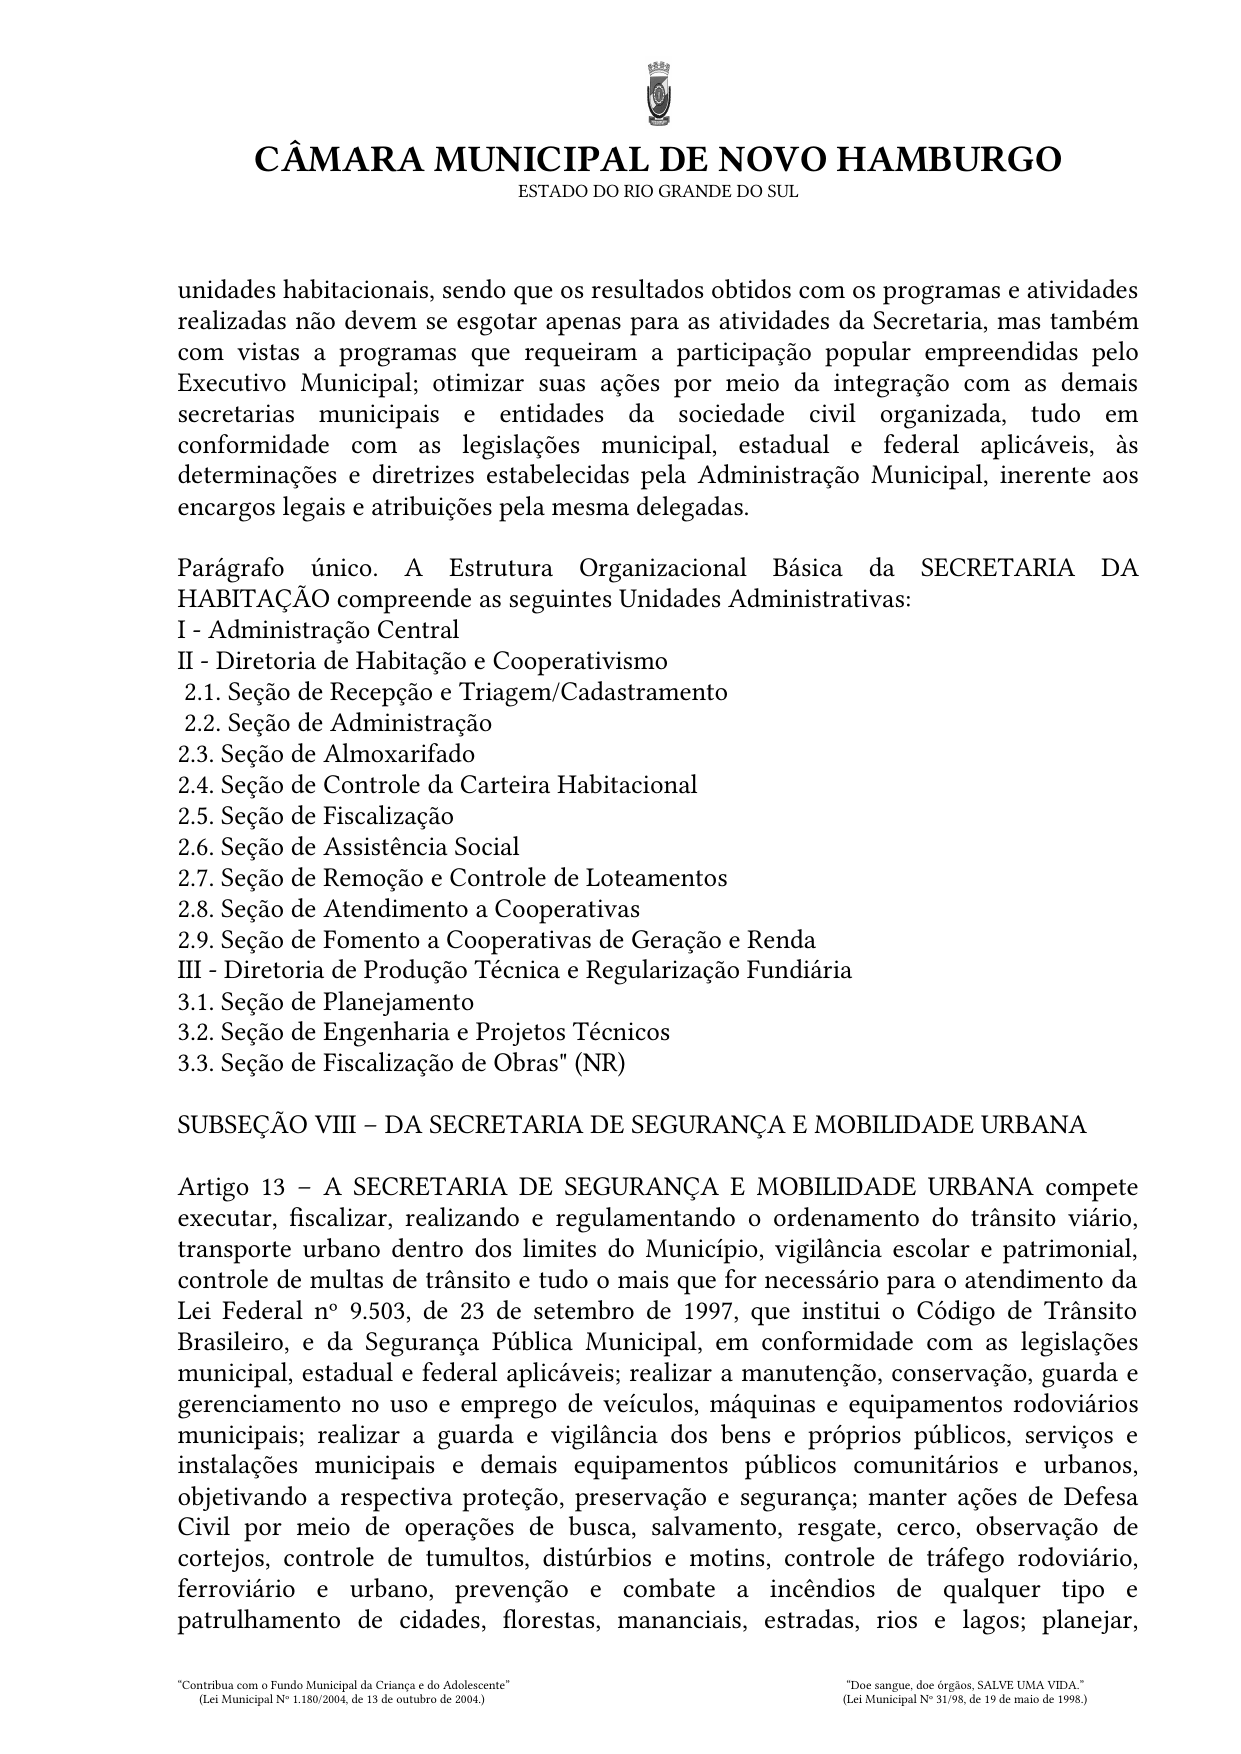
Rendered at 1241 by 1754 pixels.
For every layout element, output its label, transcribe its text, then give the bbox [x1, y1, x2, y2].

text unidades habitacionais, sendo que os resultados obtidos com os programas e atividades realizadas não devem se esgotar apenas para as atividades da Secretaria, mas também com vistas a programas que requeiram a participação popular empreendidas pelo Executivo Municipal; otimizar suas ações por meio da integração com as demais secretarias municipais e entidades da sociedade civil organizada, tudo em conformidade com as legislações municipal, estadual e federal aplicáveis, às determinações e diretrizes estabelecidas pela Administração Municipal, inerente aos encargos legais e atribuições pela mesma delegadas. [177, 274, 1140, 522]
text SUBSEÇÃO VIII – DA SECRETARIA DE SEGURANÇA E MOBILIDADE URBANA [177, 1109, 1140, 1140]
text I - Administração Central II - Diretoria de Habitação e Cooperativismo 2.1. Seção de Recepção e Triagem/Cadastramento 2.2. Seção de Administração 2.3. Seção de Almoxarifado 2.4. Seção de Controle da Carteira Habitacional 2.5. Seção de Fiscalização 2.6. Seção de Assistência Social 2.7. Seção de Remoção e Controle de Loteamentos 2.8. Seção de Atendimento a Cooperativas 2.9. Seção de Fomento a Cooperativas de Geração e Renda III - Diretoria de Produção Técnica e Regularização Fundiária 3.1. Seção de Planejamento 3.2. Seção de Engenharia e Projetos Técnicos 3.3. Seção de Fiscalização de Obras" (NR) [177, 614, 1140, 1078]
text Parágrafo único. A Estrutura Organizacional Básica da SECRETARIA DA HABITAÇÃO compreende as seguintes Unidades Administrativas: [177, 522, 1140, 614]
text Artigo 13 – A SECRETARIA DE SEGURANÇA E MOBILIDADE URBANA compete executar, fiscalizar, realizando e regulamentando o ordenamento do trânsito viário, transporte urbano dentro dos limites do Município, vigilância escolar e patrimonial, controle de multas de trânsito e tudo o mais que for necessário para o atendimento da Lei Federal nº 9.503, de 23 de setembro de 1997, que institui o Código de Trânsito Brasileiro, e da Segurança Pública Municipal, em conformidade com as legislações municipal, estadual e federal aplicáveis; realizar a manutenção, conservação, guarda e gerenciamento no uso e emprego de veículos, máquinas e equipamentos rodoviários municipais; realizar a guarda e vigilância dos bens e próprios públicos, serviços e instalações municipais e demais equipamentos públicos comunitários e urbanos, objetivando a respectiva proteção, preservação e segurança; manter ações de Defesa Civil por meio de operações de busca, salvamento, resgate, cerco, observação de cortejos, controle de tumultos, distúrbios e motins, controle de tráfego rodoviário, ferroviário e urbano, prevenção e combate a incêndios de qualquer tipo e patrulhamento de cidades, florestas, mananciais, estradas, rios e lagos; planejar, [177, 1171, 1140, 1635]
